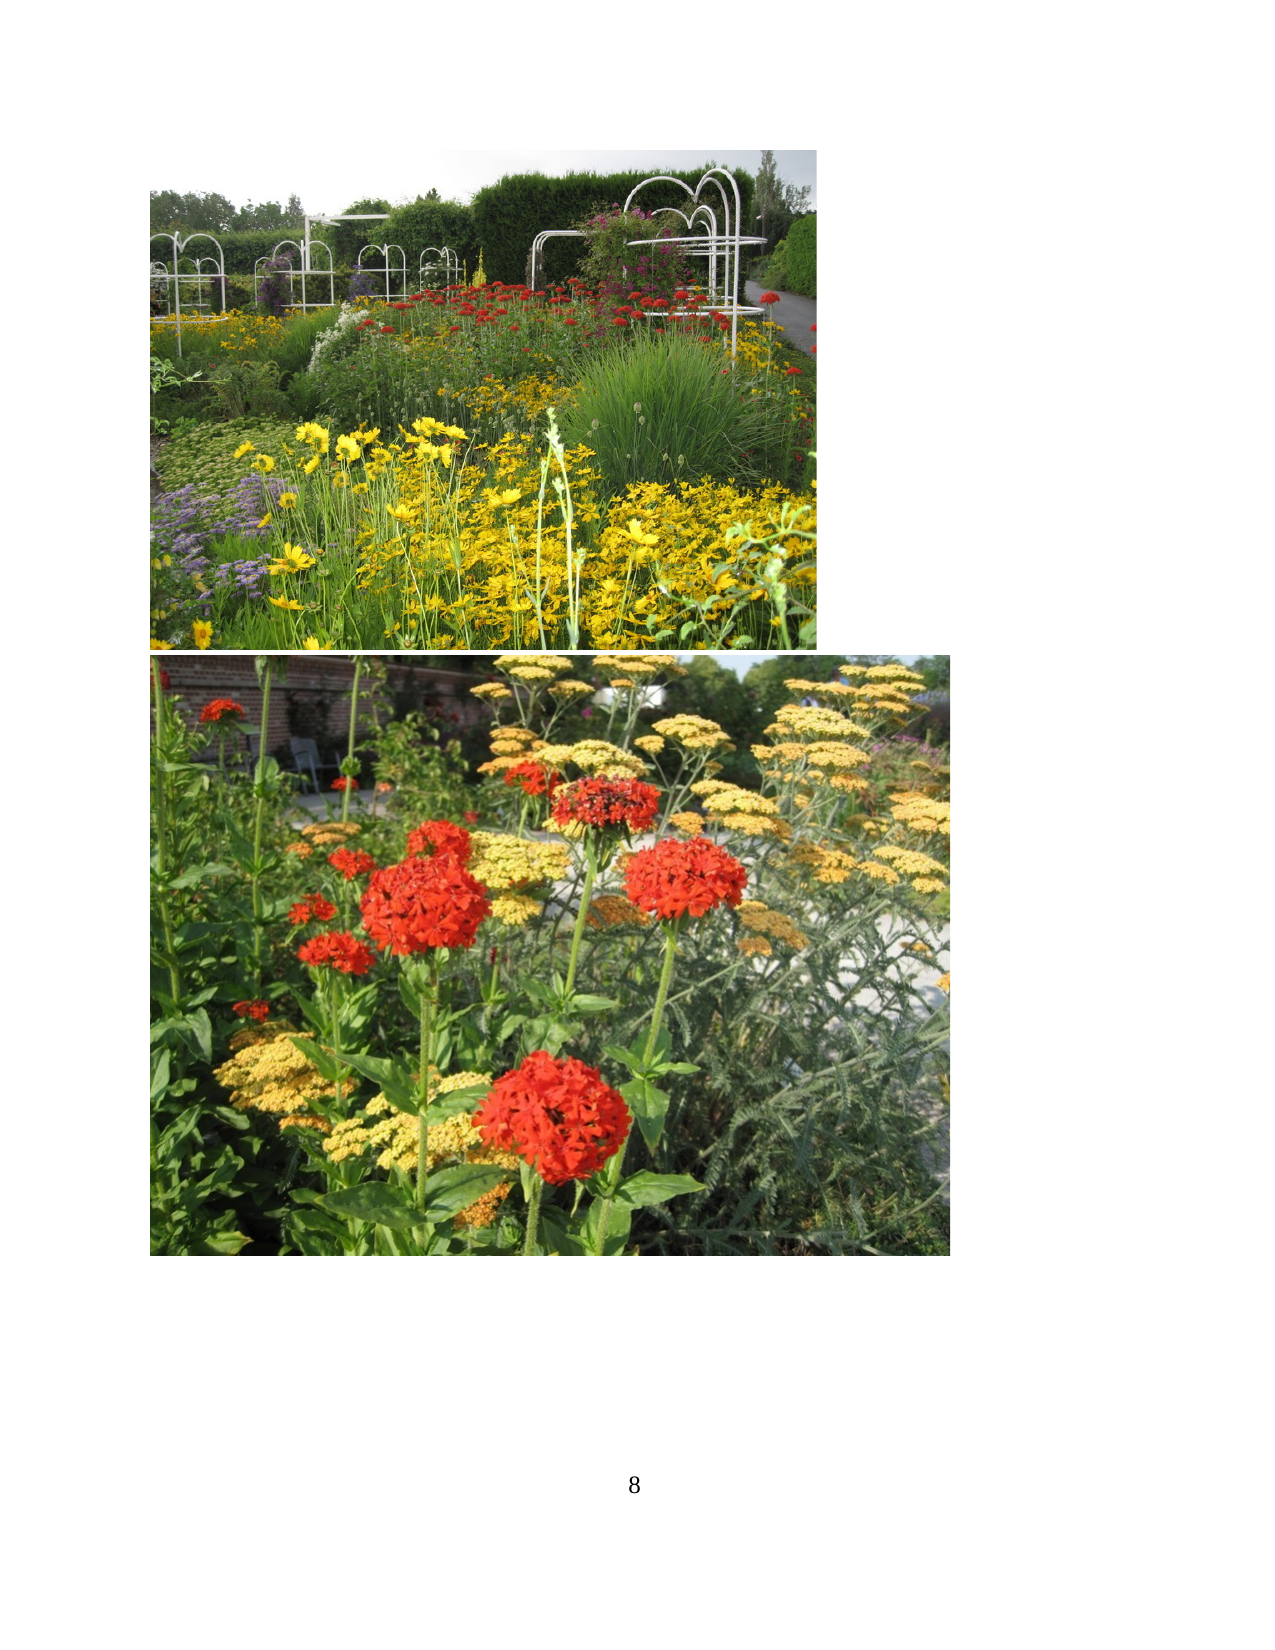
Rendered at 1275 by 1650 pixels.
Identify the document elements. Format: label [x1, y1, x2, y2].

picture [150, 655, 951, 1256]
picture [150, 150, 817, 650]
